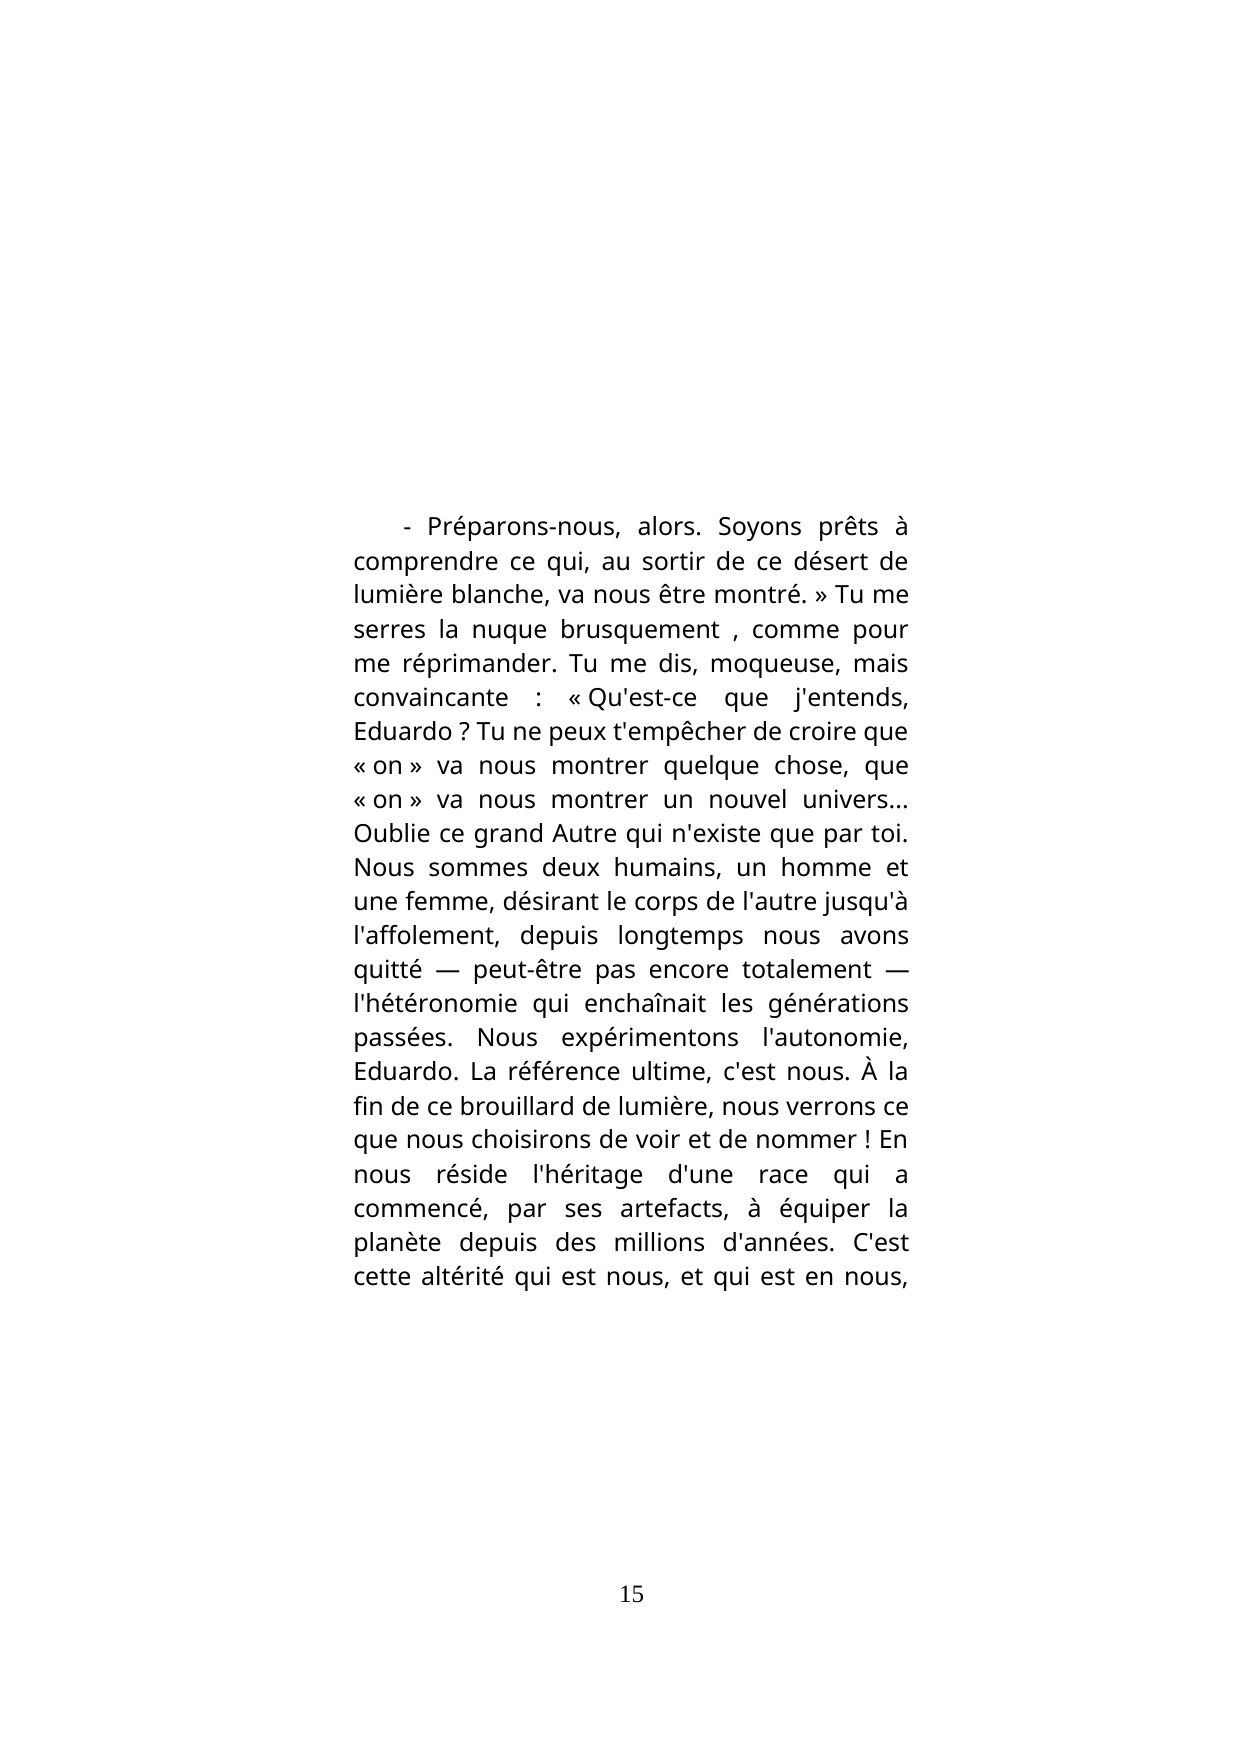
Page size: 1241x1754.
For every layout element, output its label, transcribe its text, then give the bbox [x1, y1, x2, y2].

text - Préparons-nous, alors. Soyons prêts à comprendre ce qui, au sortir de ce désert de lumière blanche, va nous être montré. » Tu me serres la nuque brusquement , comme pour me réprimander. Tu me dis, moqueuse, mais convaincante : « Qu'est-ce que j'entends, Eduardo ? Tu ne peux t'empêcher de croire que « on » va nous montrer quelque chose, que « on » va nous montrer un nouvel univers... Oublie ce grand Autre qui n'existe que par toi. Nous sommes deux humains, un homme et une femme, désirant le corps de l'autre jusqu'à l'affolement, depuis longtemps nous avons quitté — peut-être pas encore totalement — l'hétéronomie qui enchaînait les générations passées. Nous expérimentons l'autonomie, Eduardo. La référence ultime, c'est nous. À la fin de ce brouillard de lumière, nous verrons ce que nous choisirons de voir et de nommer ! En nous réside l'héritage d'une race qui a commencé, par ses artefacts, à équiper la planète depuis des millions d'années. C'est cette altérité qui est nous, et qui est en nous, [353, 509, 909, 1292]
